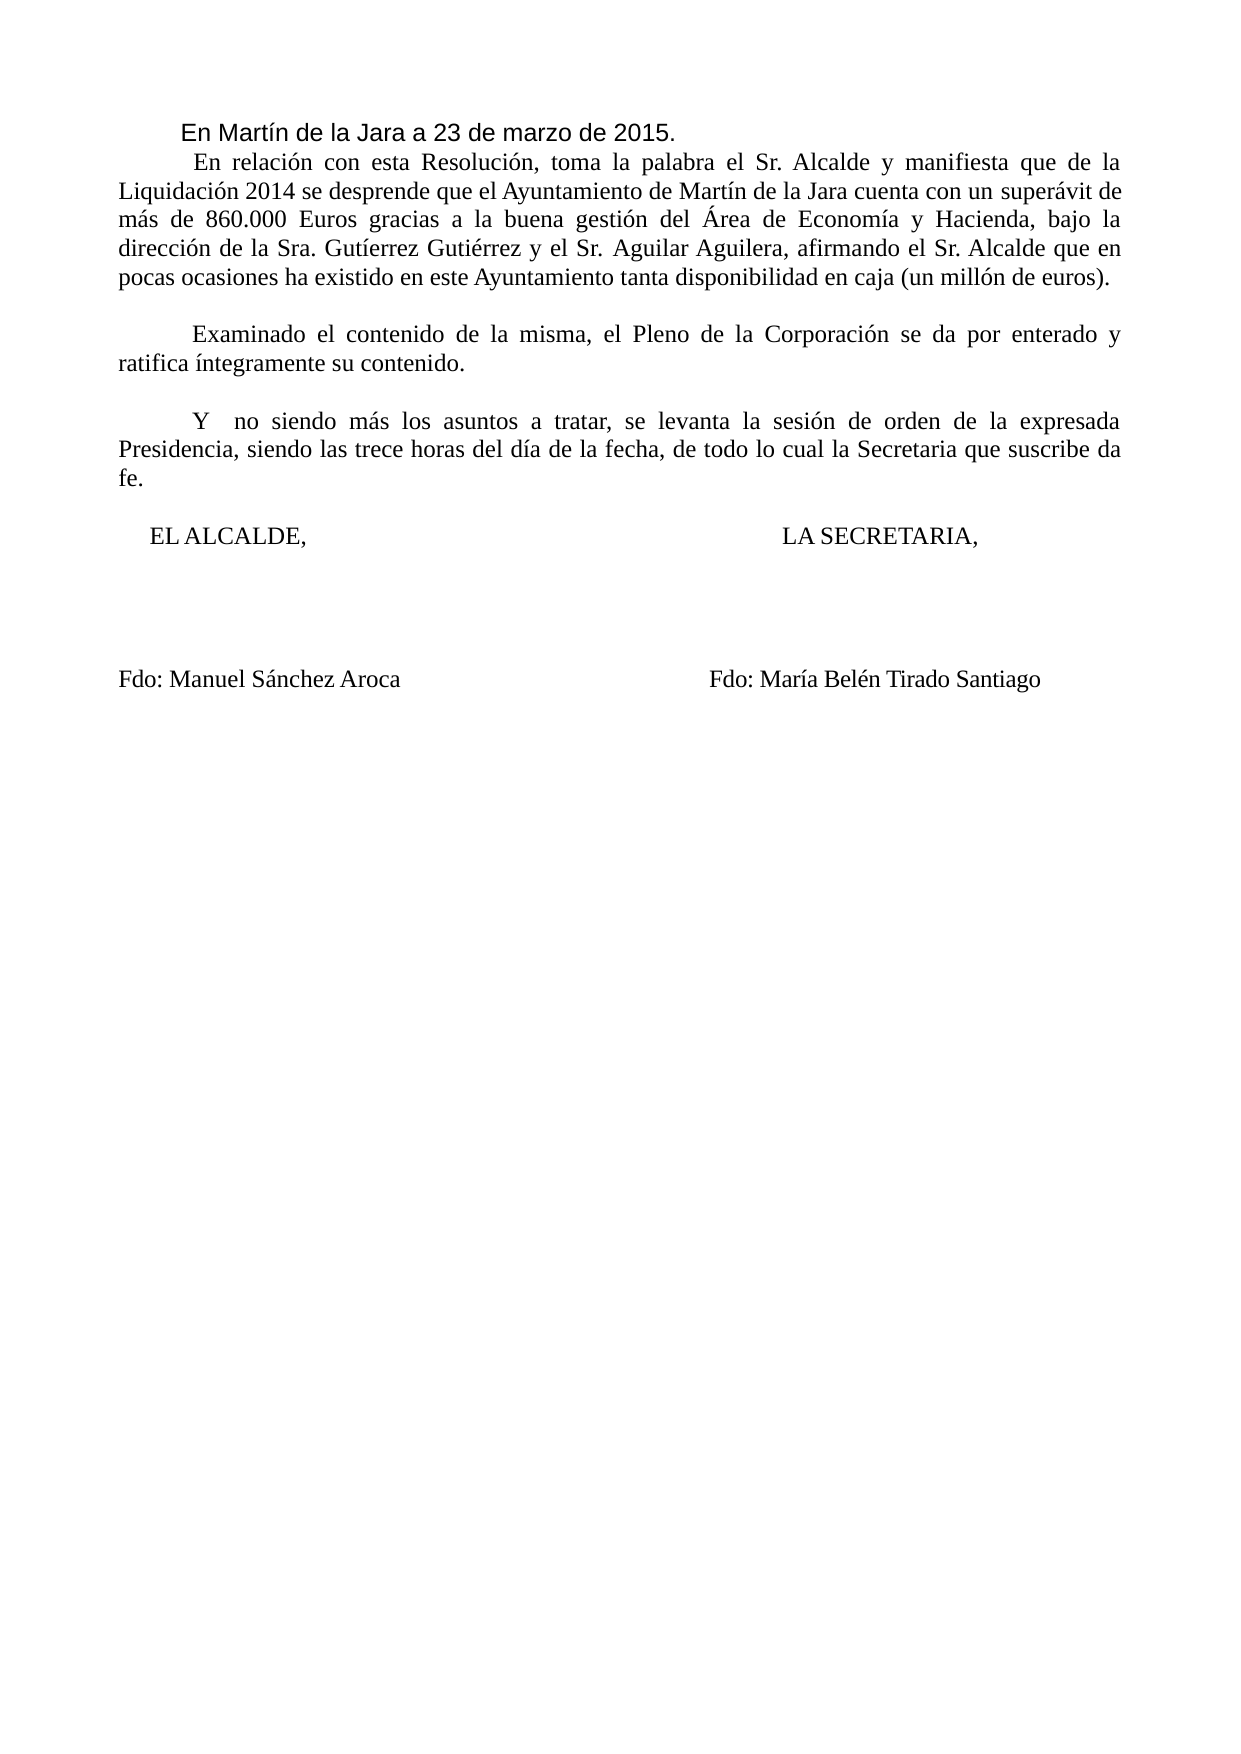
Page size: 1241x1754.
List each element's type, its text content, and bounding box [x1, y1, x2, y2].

text Y no siendo más los asuntos a tratar, se levanta la sesión de orden de la expresada Presidencia, siendo las trece horas del día de la fecha, de todo lo cual la Secretaria que suscribe da fe. [118, 406, 1122, 492]
text EL ALCALDE, LA SECRETARIA, [118, 521, 1122, 549]
text En relación con esta Resolución, toma la palabra el Sr. Alcalde y manifiesta que de la Liquidación 2014 se desprende que el Ayuntamiento de Martín de la Jara cuenta con un superávit de más de 860.000 Euros gracias a la buena gestión del Área de Economía y Hacienda, bajo la dirección de la Sra. Gutíerrez Gutiérrez y el Sr. Aguilar Aguilera, afirmando el Sr. Alcalde que en pocas ocasiones ha existido en este Ayuntamiento tanta disponibilidad en caja (un millón de euros). [118, 147, 1122, 291]
text Examinado el contenido de la misma, el Pleno de la Corporación se da por enterado y ratifica íntegramente su contenido. [118, 319, 1122, 377]
text Fdo: Manuel Sánchez Aroca Fdo: María Belén Tirado Santiago [118, 664, 1122, 693]
text En Martín de la Jara a 23 de marzo de 2015. [118, 118, 1122, 147]
